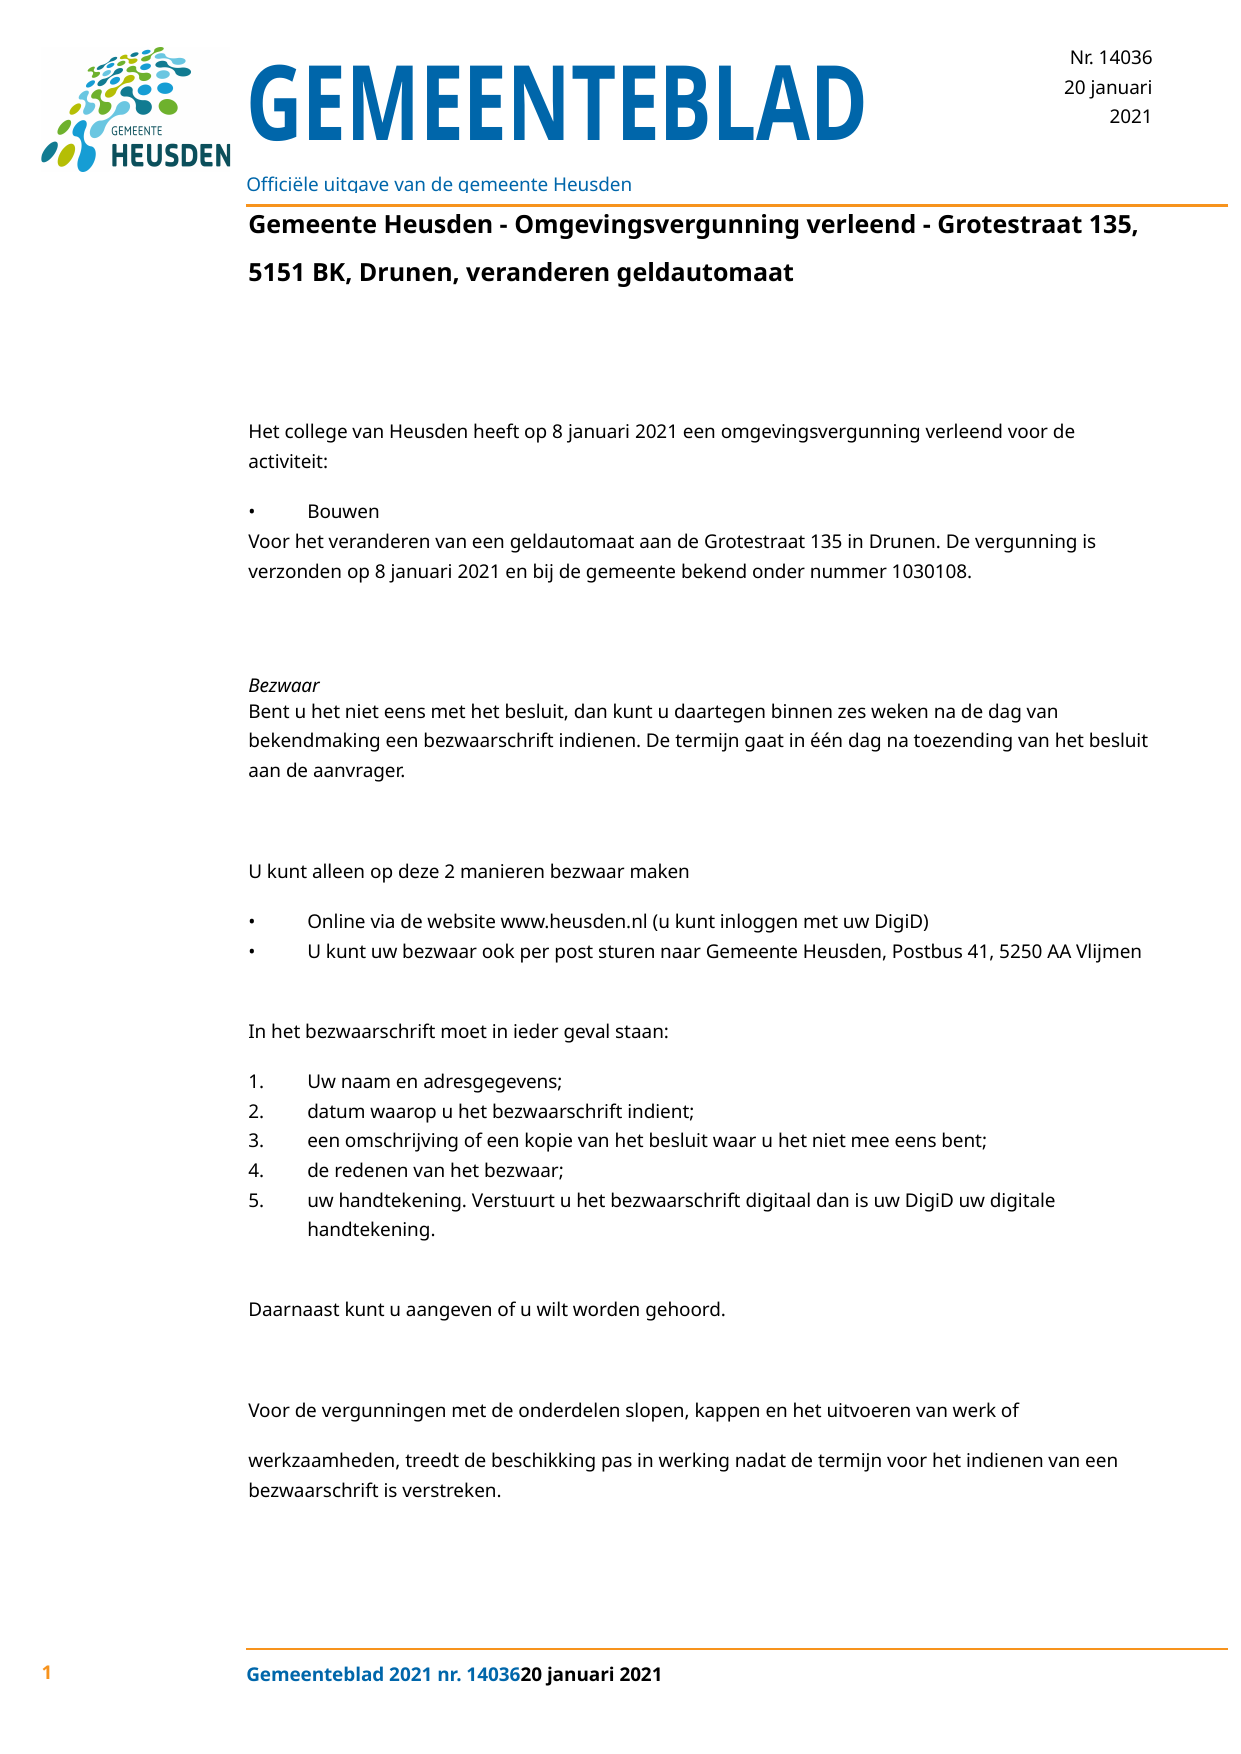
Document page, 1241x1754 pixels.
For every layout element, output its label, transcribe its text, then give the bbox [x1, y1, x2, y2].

list datum waarop u het bezwaarschrift indient; [248, 1098, 1152, 1124]
text Gemeente Heusden - Omgevingsvergunning verleend - Grotestraat 135, 5151 BK, Drunen, veranderen geldautomaat [248, 207, 1152, 288]
text U kunt alleen op deze 2 manieren bezwaar maken [248, 858, 1152, 884]
list Uw naam en adresgegevens; [248, 1068, 1152, 1094]
text Daarnaast kunt u aangeven of u wilt worden gehoord. [248, 1296, 1152, 1322]
text Voor het veranderen van een geldautomaat aan de Grotestraat 135 in Drunen. De vergunning is verzonden op 8 januari 2021 en bij de gemeente bekend onder nummer 1030108. [248, 528, 1152, 584]
list uw handtekening. Verstuurt u het bezwaarschrift digitaal dan is uw DigiD uw digitale handtekening. [248, 1187, 1152, 1242]
picture [41, 47, 231, 172]
list Online via de website www.heusden.nl (u kunt inloggen met uw DigiD) [248, 908, 1152, 934]
text Bezwaar [248, 672, 1152, 698]
list Bouwen [248, 499, 1152, 524]
list de redenen van het bezwaar; [248, 1157, 1152, 1183]
text Voor de vergunningen met de onderdelen slopen, kappen en het uitvoeren van werk of [248, 1397, 1152, 1423]
text Het college van Heusden heeft op 8 januari 2021 een omgevingsvergunning verleend voor de activiteit: [248, 419, 1152, 474]
text werkzaamheden, treedt de beschikking pas in werking nadat de termijn voor het indienen van een bezwaarschrift is verstreken. [248, 1448, 1152, 1503]
text In het bezwaarschrift moet in ieder geval staan: [248, 1018, 1152, 1044]
list een omschrijving of een kopie van het besluit waar u het niet mee eens bent; [248, 1128, 1152, 1153]
list U kunt uw bezwaar ook per post sturen naar Gemeente Heusden, Postbus 41, 5250 AA Vlijmen [248, 938, 1152, 964]
text Bent u het niet eens met het besluit, dan kunt u daartegen binnen zes weken na de dag van bekendmaking een bezwaarschrift indienen. De termijn gaat in één dag na toezending van het besluit aan de aanvrager. [248, 698, 1152, 783]
